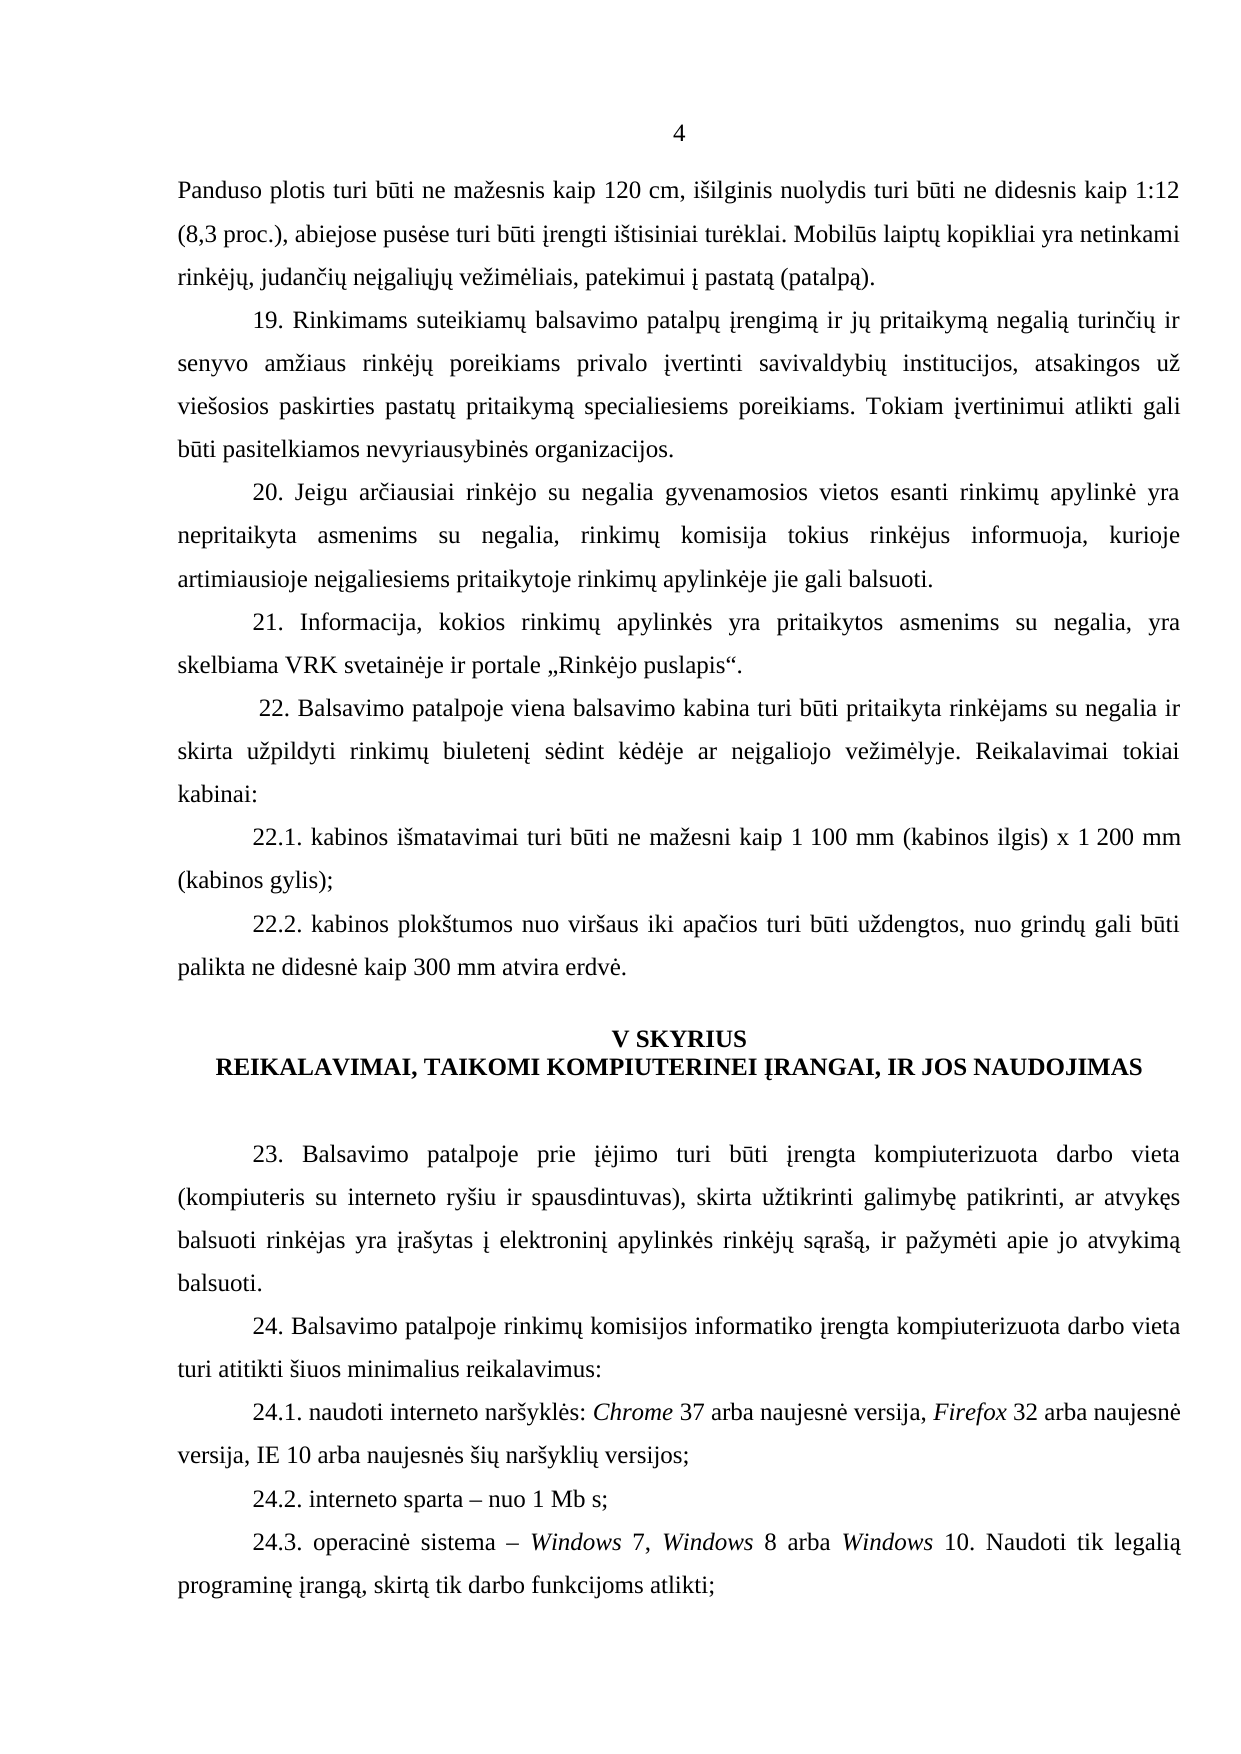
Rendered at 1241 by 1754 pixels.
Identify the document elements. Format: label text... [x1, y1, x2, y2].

text 21. Informacija, kokios rinkimų apylinkės yra pritaikytos asmenims su negalia, yra skelbiama VRK svetainėje ir portale „Rinkėjo puslapis“. [177, 607, 1181, 679]
text 24.1. naudoti interneto naršyklės: Chrome 37 arba naujesnė versija, Firefox 32 arba naujesnė versija, IE 10 arba naujesnės šių naršyklių versijos; [177, 1397, 1181, 1469]
text 20. Jeigu arčiausiai rinkėjo su negalia gyvenamosios vietos esanti rinkimų apylinkė yra nepritaikyta asmenims su negalia, rinkimų komisija tokius rinkėjus informuoja, kurioje artimiausioje neįgaliesiems pritaikytoje rinkimų apylinkėje jie gali balsuoti. [177, 477, 1181, 592]
text 22.2. kabinos plokštumos nuo viršaus iki apačios turi būti uždengtos, nuo grindų gali būti palikta ne didesnė kaip 300 mm atvira erdvė. [177, 909, 1181, 981]
text Panduso plotis turi būti ne mažesnis kaip 120 cm, išilginis nuolydis turi būti ne didesnis kaip 1:12 (8,3 proc.), abiejose pusėse turi būti įrengti ištisiniai turėklai. Mobilūs laiptų kopikliai yra netinkami rinkėjų, judančių neįgaliųjų vežimėliais, patekimui į pastatą (patalpą). [177, 176, 1181, 291]
text 23. Balsavimo patalpoje prie įėjimo turi būti įrengta kompiuterizuota darbo vieta (kompiuteris su interneto ryšiu ir spausdintuvas), skirta užtikrinti galimybę patikrinti, ar atvykęs balsuoti rinkėjas yra įrašytas į elektroninį apylinkės rinkėjų sąrašą, ir pažymėti apie jo atvykimą balsuoti. [177, 1139, 1181, 1297]
text 19. Rinkimams suteikiamų balsavimo patalpų įrengimą ir jų pritaikymą negalią turinčių ir senyvo amžiaus rinkėjų poreikiams privalo įvertinti savivaldybių institucijos, atsakingos už viešosios paskirties pastatų pritaikymą specialiesiems poreikiams. Tokiam įvertinimui atlikti gali būti pasitelkiamos nevyriausybinės organizacijos. [177, 305, 1181, 463]
text 22.1. kabinos išmatavimai turi būti ne mažesni kaip 1 100 mm (kabinos ilgis) x 1 200 mm (kabinos gylis); [177, 822, 1181, 894]
text V SKYRIUS [177, 1024, 1181, 1052]
text 24.3. operacinė sistema – Windows 7, Windows 8 arba Windows 10. Naudoti tik legalią programinę įrangą, skirtą tik darbo funkcijoms atlikti; [177, 1527, 1181, 1599]
text 24. Balsavimo patalpoje rinkimų komisijos informatiko įrengta kompiuterizuota darbo vieta turi atitikti šiuos minimalius reikalavimus: [177, 1311, 1181, 1383]
text 24.2. interneto sparta – nuo 1 Mb s; [177, 1484, 1181, 1512]
text REIKALAVIMAI, TAIKOMI KOMPIUTERINEI ĮRANGAI, IR JOS NAUDOJIMAS [177, 1052, 1181, 1081]
text 22. Balsavimo patalpoje viena balsavimo kabina turi būti pritaikyta rinkėjams su negalia ir skirta užpildyti rinkimų biuletenį sėdint kėdėje ar neįgaliojo vežimėlyje. Reikalavimai tokiai kabinai: [177, 693, 1181, 808]
